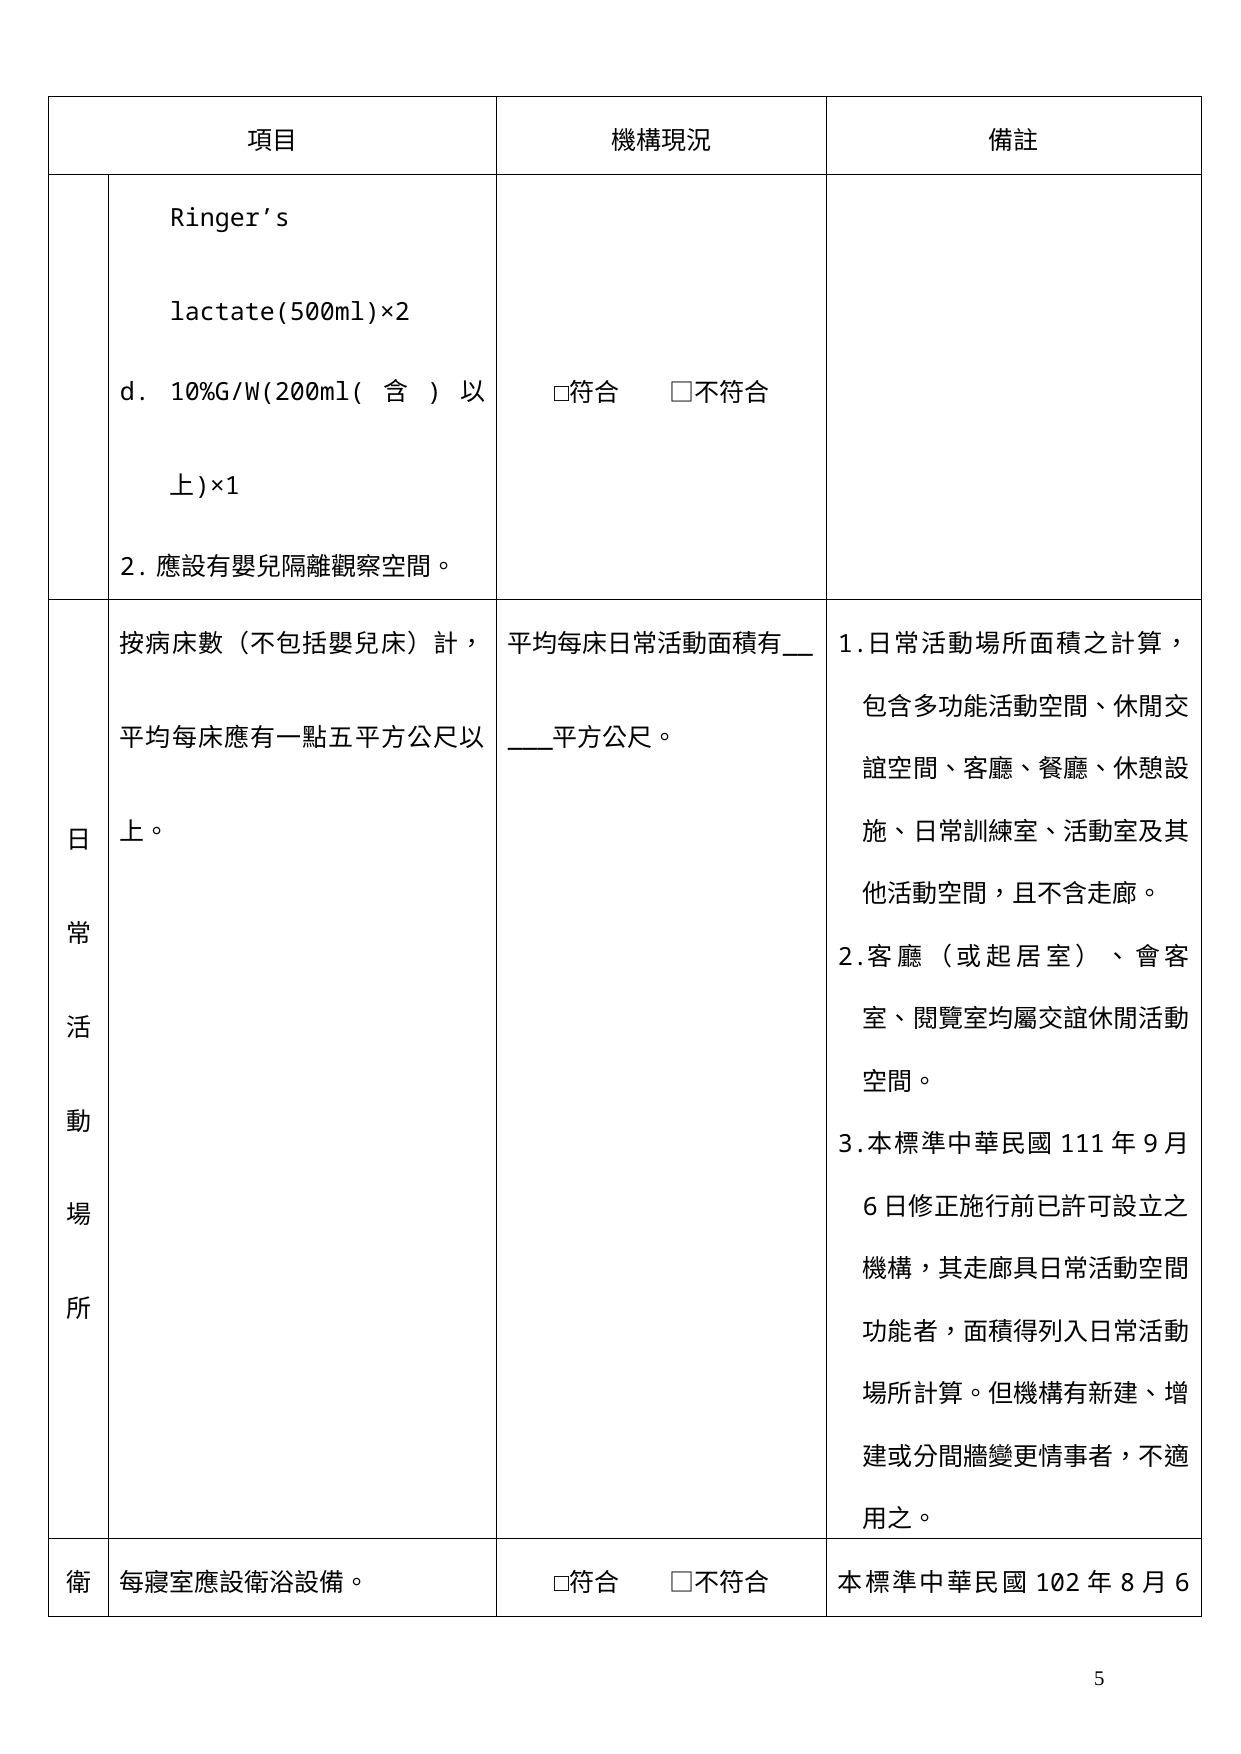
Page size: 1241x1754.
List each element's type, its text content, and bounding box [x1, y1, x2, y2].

table_cell 應設嬰兒室並具有下列設備： 調奶台、奶品貯存及冷藏設備。 專用之嬰兒洗澡台及工作台。 於入口處設洗手台。 空調設備。 應有下列急救設備： 氧氣。 鼻管。 人工氣道。 氧氣面罩。 抽吸設備。 喉頭鏡。 氣管內管。 甦醒袋。 常備急救藥品。 Epinephrine(Bosmin)×8 B、Sodium Bicarbonate×2 Normal saline或Ringer’s lactate(500ml)×2 10%G/W(200ml(含)以上)×1 應設有嬰兒隔離觀察空間。 [109, 175, 496, 599]
table_cell 本標準中華民國102年8月6 [827, 1539, 1201, 1616]
table_cell [49, 175, 108, 599]
table_cell 每寢室應設衛浴設備。 [109, 1539, 496, 1616]
table_cell □符合 □不符合 [497, 1539, 826, 1616]
table_cell 日常活動場所 [49, 600, 108, 1538]
table_cell 衛 [49, 1539, 108, 1616]
table_cell 按病床數（不包括嬰兒床）計，平均每床應有一點五平方公尺以上。 [109, 600, 496, 1538]
table_header 項目 [49, 97, 496, 174]
table_cell 日常活動場所面積之計算，包含多功能活動空間、休閒交誼空間、客廳、餐廳、休憩設施、日常訓練室、活動室及其他活動空間，且不含走廊。 客廳（或起居室）、會客室、閱覽室均屬交誼休閒活動空間。 本標準中華民國111年9月6日修正施行前已許可設立之機構，其走廊具日常活動空間功能者，面積得列入日常活動場所計算。但機構有新建、增建或分間牆變更情事者，不適用之。 [827, 600, 1201, 1538]
table_cell [827, 175, 1201, 599]
table_header 備註 [827, 97, 1201, 174]
table_header 機構現況 [497, 97, 826, 174]
table_cell 平均每床日常活動面積有_____平方公尺。 [497, 600, 826, 1538]
table_cell □符合 □不符合 [497, 175, 826, 599]
